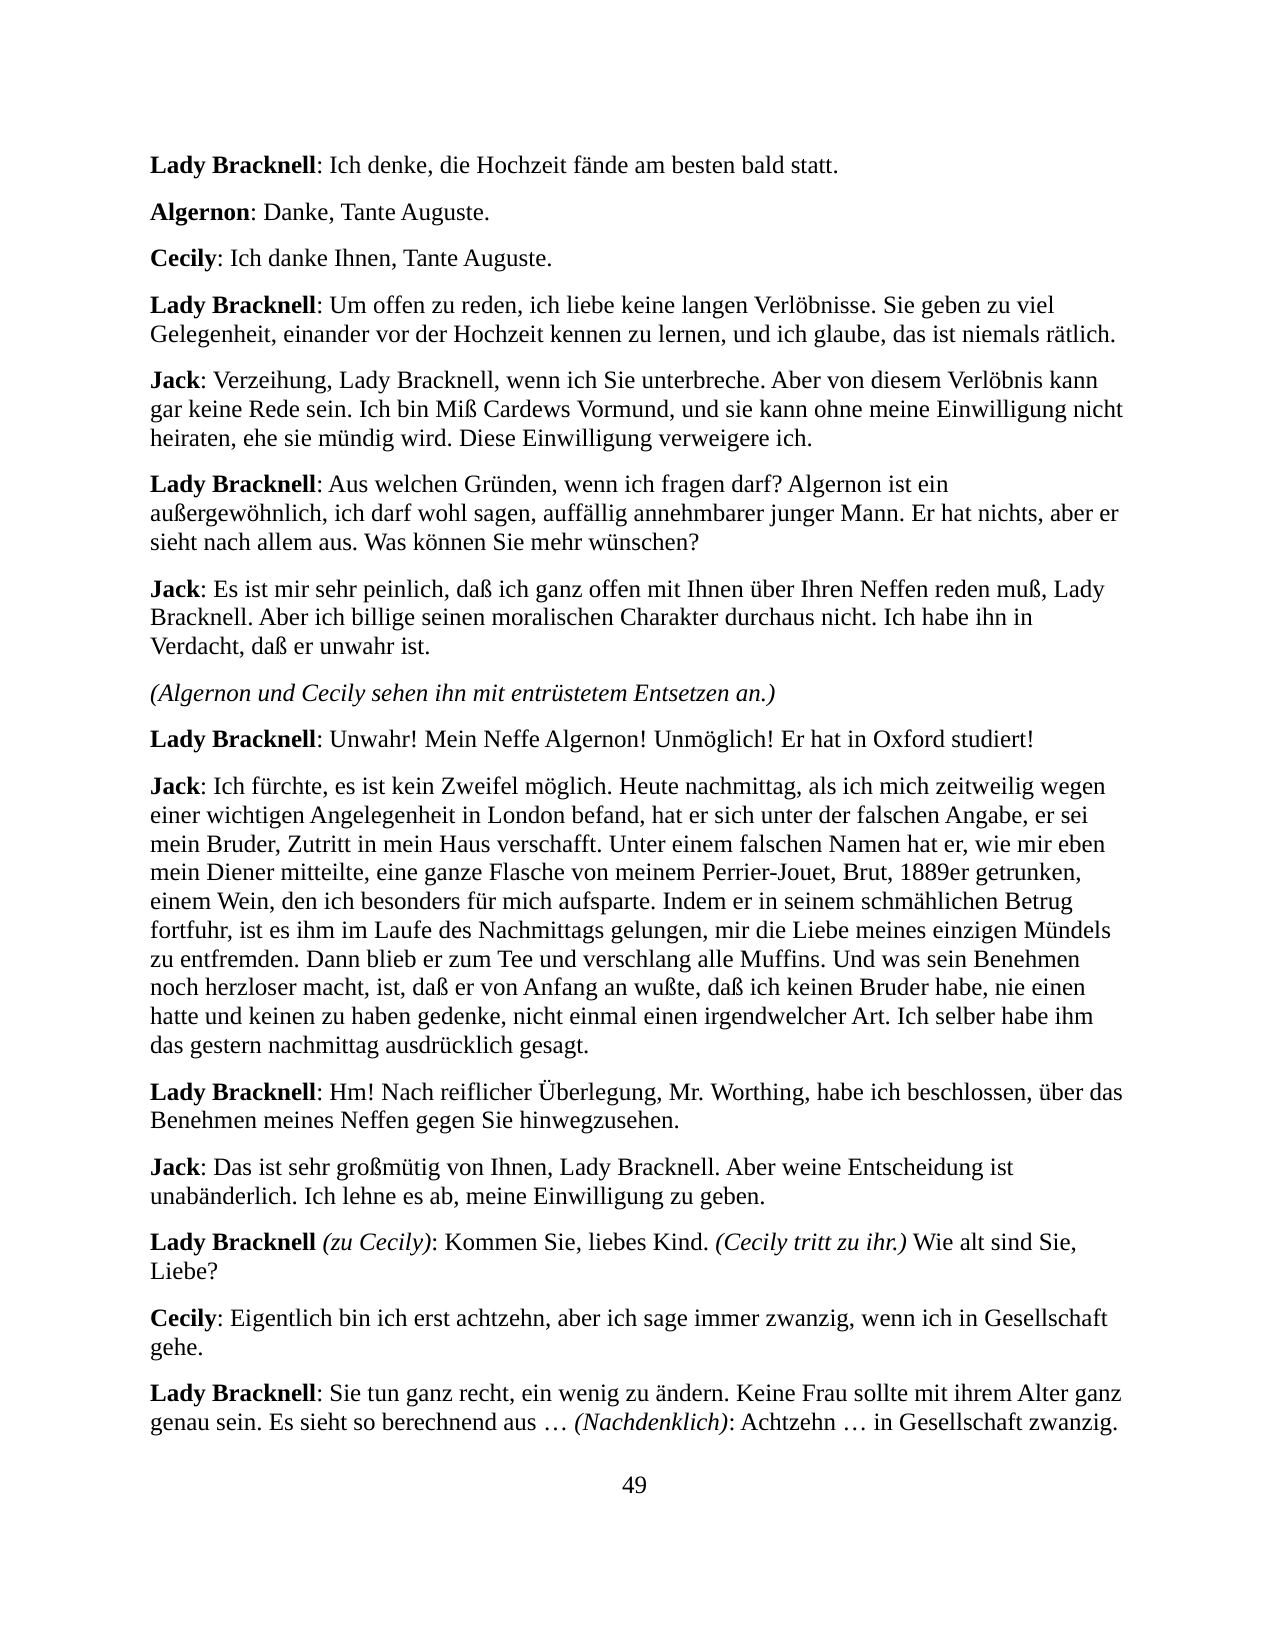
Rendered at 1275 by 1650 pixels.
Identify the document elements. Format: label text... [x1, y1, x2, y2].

text Cecily: Ich danke Ihnen, Tante Auguste. [150, 243, 1125, 272]
text (Algernon und Cecily sehen ihn mit entrüstetem Entsetzen an.) [150, 678, 1125, 707]
text Jack: Das ist sehr großmütig von Ihnen, Lady Bracknell. Aber weine Entscheidung ist unabänderlich. Ich lehne es ab, meine Einwilligung zu geben. [150, 1152, 1125, 1209]
text Lady Bracknell: Um offen zu reden, ich liebe keine langen Verlöbnisse. Sie geben zu viel Gelegenheit, einander vor der Hochzeit kennen zu lernen, und ich glaube, das ist niemals rätlich. [150, 290, 1125, 347]
text Lady Bracknell: Sie tun ganz recht, ein wenig zu ändern. Keine Frau sollte mit ihrem Alter ganz genau sein. Es sieht so berechnend aus … (Nachdenklich): Achtzehn … in Gesellschaft zwanzig. [150, 1378, 1125, 1436]
text Algernon: Danke, Tante Auguste. [150, 197, 1125, 225]
text Lady Bracknell: Hm! Nach reiflicher Überlegung, Mr. Worthing, habe ich beschlossen, über das Benehmen meines Neffen gegen Sie hinwegzusehen. [150, 1077, 1125, 1134]
text Lady Bracknell: Unwahr! Mein Neffe Algernon! Unmöglich! Er hat in Oxford studiert! [150, 724, 1125, 753]
text Lady Bracknell: Ich denke, die Hochzeit fände am besten bald statt. [150, 150, 1125, 179]
text Jack: Verzeihung, Lady Bracknell, wenn ich Sie unterbreche. Aber von diesem Verlöbnis kann gar keine Rede sein. Ich bin Miß Cardews Vormund, und sie kann ohne meine Einwilligung nicht heiraten, ehe sie mündig wird. Diese Einwilligung verweigere ich. [150, 365, 1125, 452]
text Cecily: Eigentlich bin ich erst achtzehn, aber ich sage immer zwanzig, wenn ich in Gesellschaft gehe. [150, 1303, 1125, 1360]
text Jack: Ich fürchte, es ist kein Zweifel möglich. Heute nachmittag, als ich mich zeitweilig wegen einer wichtigen Angelegenheit in London befand, hat er sich unter der falschen Angabe, er sei mein Bruder, Zutritt in mein Haus verschafft. Unter einem falschen Namen hat er, wie mir eben mein Diener mitteilte, eine ganze Flasche von meinem Perrier-Jouet, Brut, 1889er getrunken, einem Wein, den ich besonders für mich aufsparte. Indem er in seinem schmählichen Betrug fortfuhr, ist es ihm im Laufe des Nachmittags gelungen, mir die Liebe meines einzigen Mündels zu entfremden. Dann blieb er zum Tee und verschlang alle Muffins. Und was sein Benehmen noch herzloser macht, ist, daß er von Anfang an wußte, daß ich keinen Bruder habe, nie einen hatte und keinen zu haben gedenke, nicht einmal einen irgendwelcher Art. Ich selber habe ihm das gestern nachmittag ausdrücklich gesagt. [150, 771, 1125, 1059]
text Jack: Es ist mir sehr peinlich, daß ich ganz offen mit Ihnen über Ihren Neffen reden muß, Lady Bracknell. Aber ich billige seinen moralischen Charakter durchaus nicht. Ich habe ihn in Verdacht, daß er unwahr ist. [150, 574, 1125, 660]
text Lady Bracknell: Aus welchen Gründen, wenn ich fragen darf? Algernon ist ein außergewöhnlich, ich darf wohl sagen, auffällig annehmbarer junger Mann. Er hat nichts, aber er sieht nach allem aus. Was können Sie mehr wünschen? [150, 469, 1125, 556]
text Lady Bracknell (zu Cecily): Kommen Sie, liebes Kind. (Cecily tritt zu ihr.) Wie alt sind Sie, Liebe? [150, 1227, 1125, 1285]
